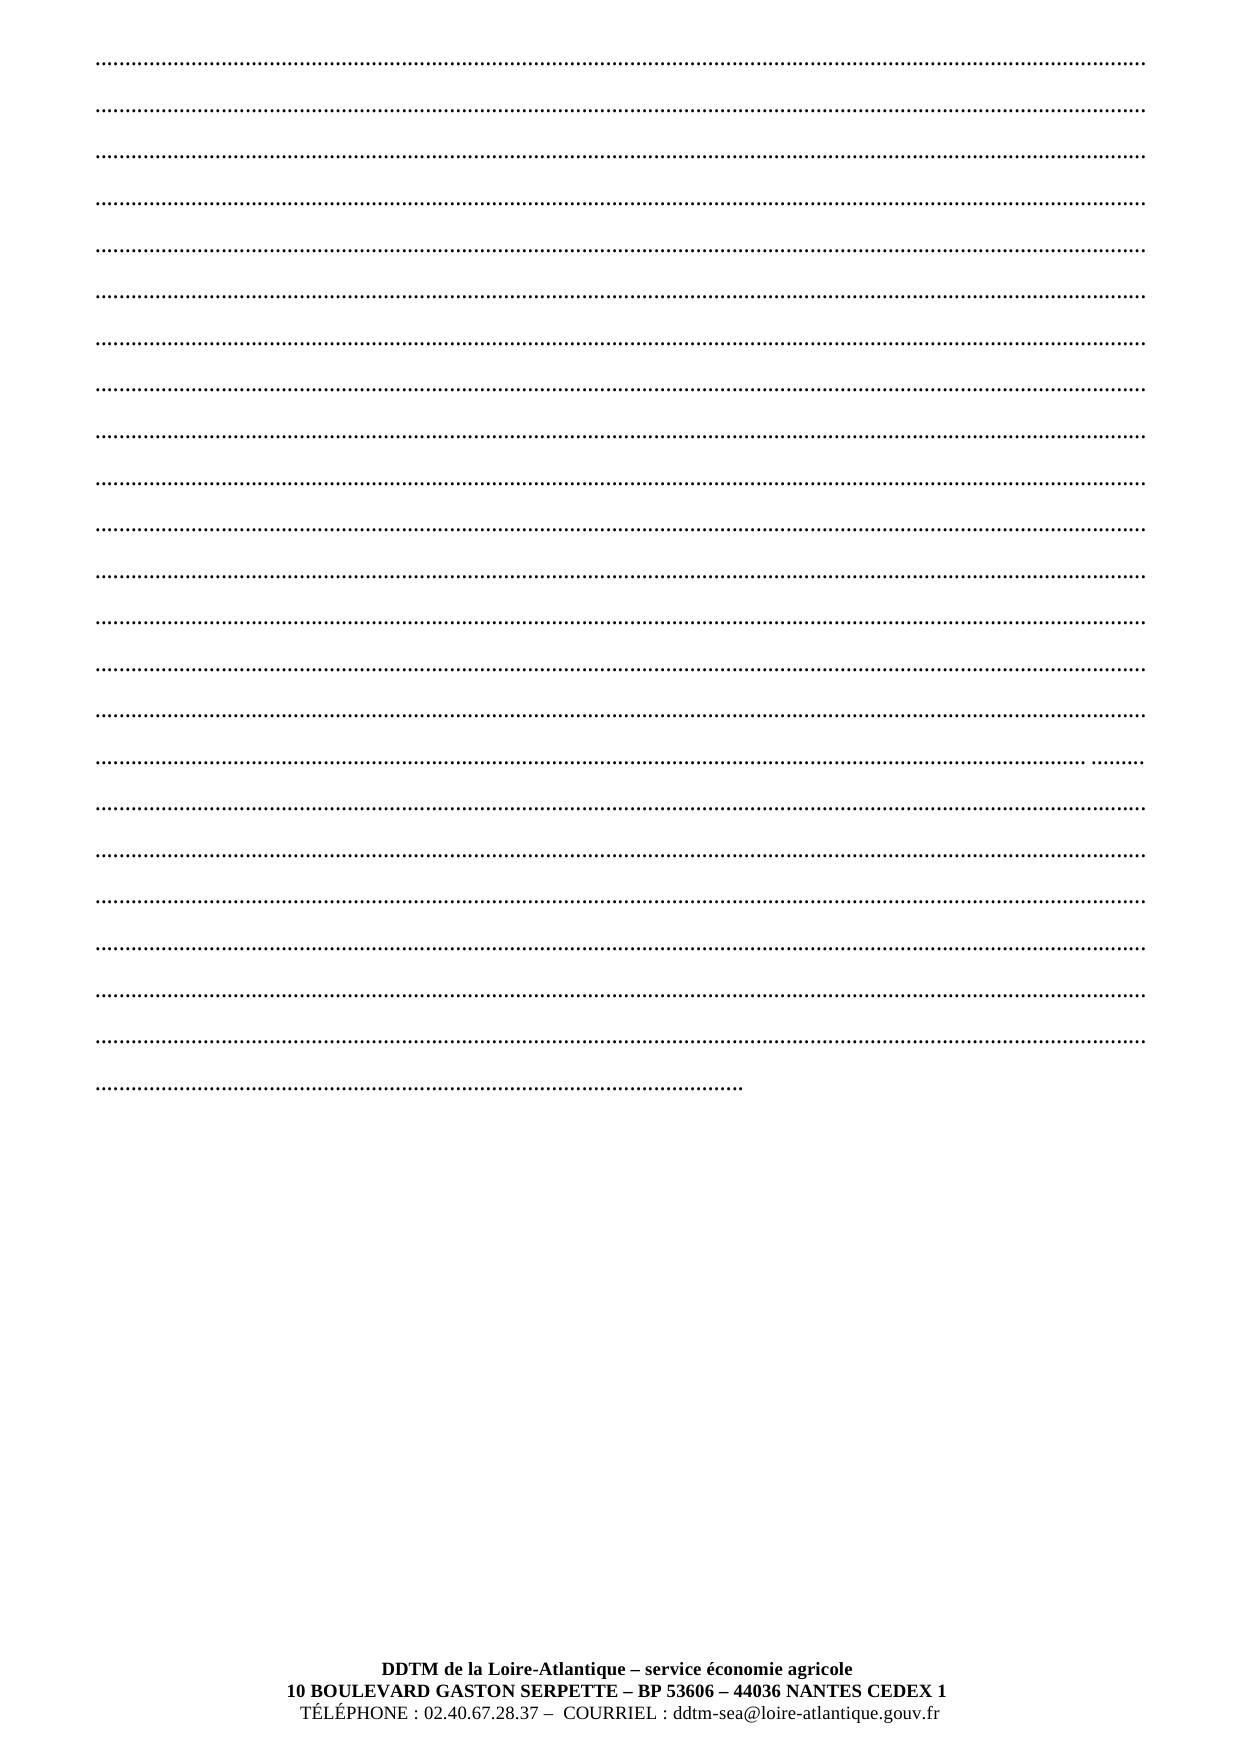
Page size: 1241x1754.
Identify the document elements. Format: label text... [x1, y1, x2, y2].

text ...................................................................................................................................................................................................................................................................................................................................................................................................................................................................................................................................................................................................................................................................................................................................................................................................................................................................................................................................................................................................................................................................................................................................................................................................................................................................................................................................................................................................................................................................................................................................................................................................................................................................................................................................................................................................................................................................................................................................................................................................................................................................................................................................................................................................................................................................................................................................................................................................................................................................................................................................................................................................................................................................................................................................................................................................................................................................................................... …............................................................................................................................................................................................................................................................................................................................................................................................................................................................................................................................................................................................................................................................................................................................................................................................................................................................................................................................................................................................................................................................................................................................................................................................................ [94, 41, 1145, 1097]
